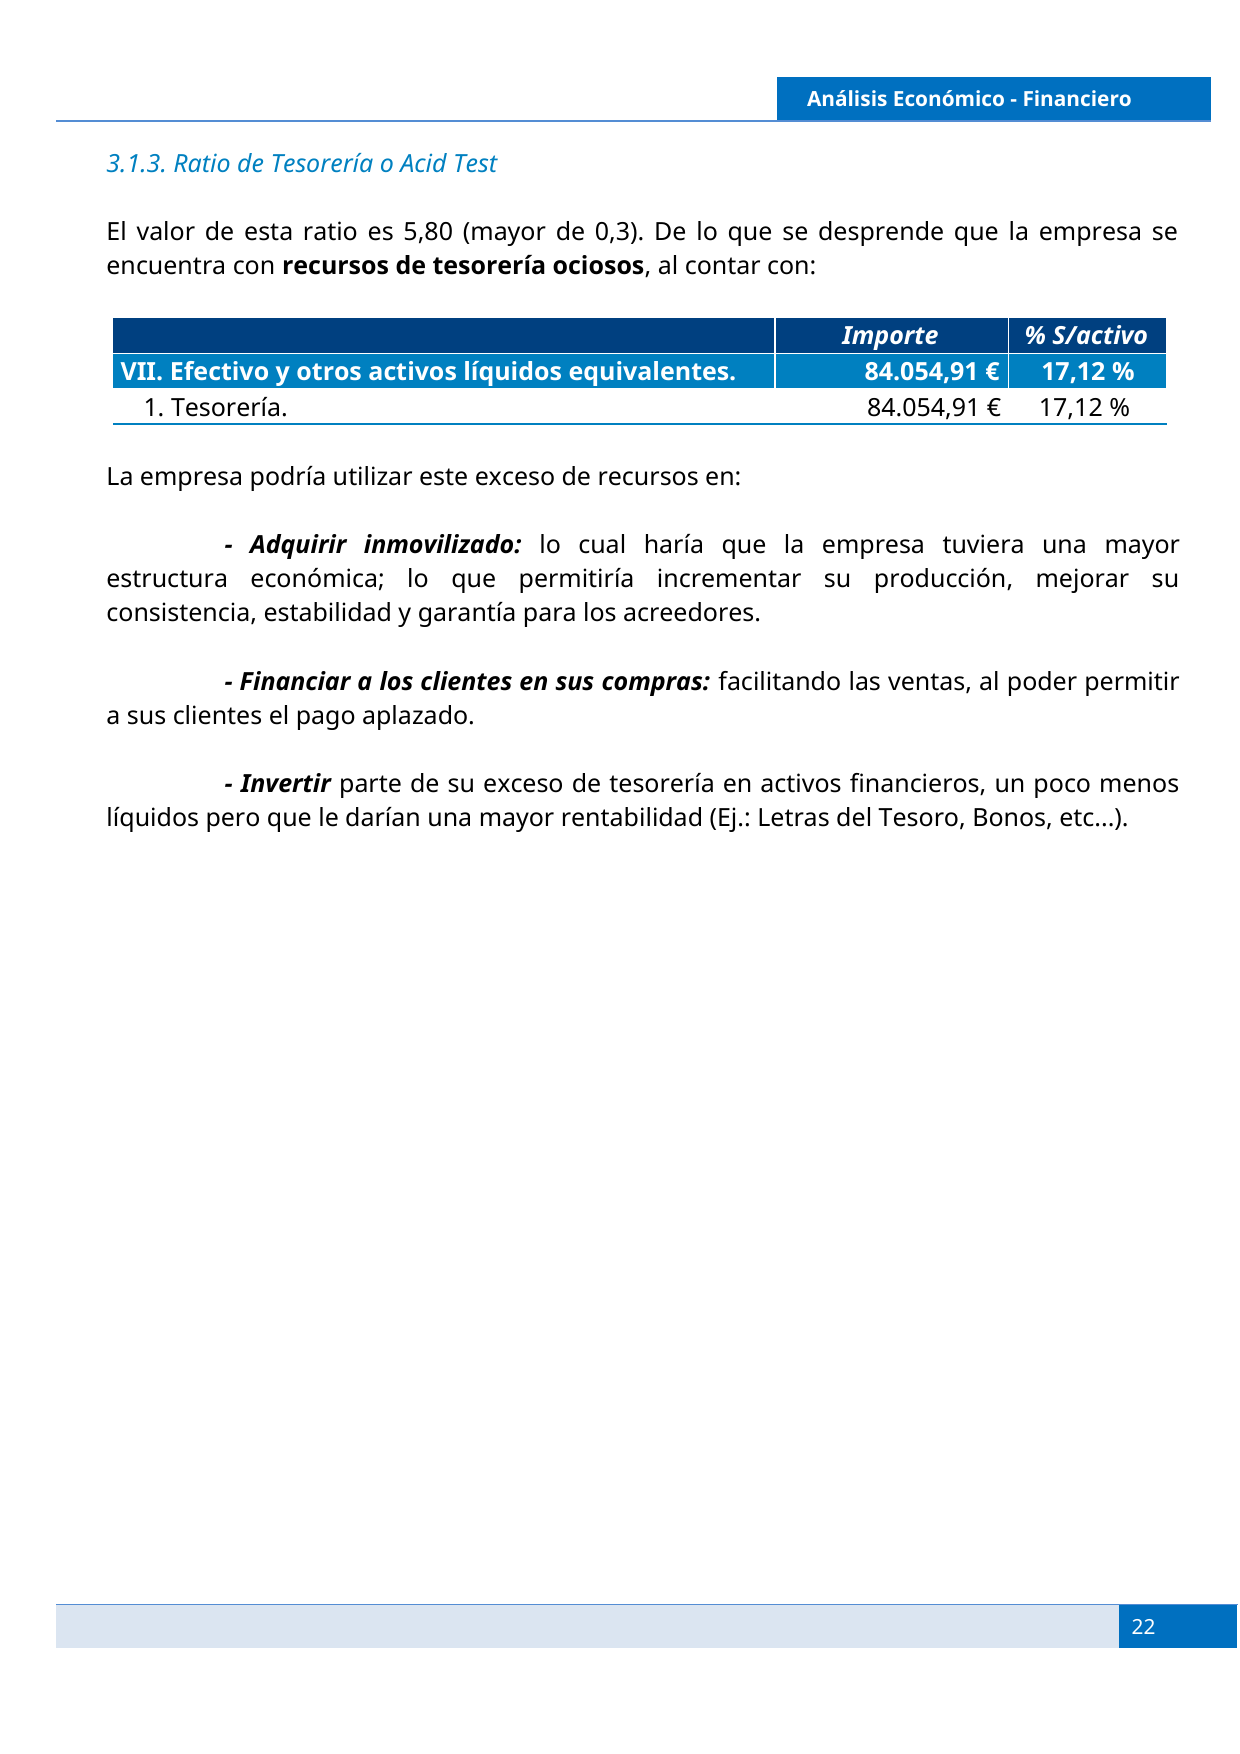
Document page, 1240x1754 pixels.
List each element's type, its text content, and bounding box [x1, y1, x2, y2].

text - Adquirir inmovilizado: lo cual haría que la empresa tuviera una mayor estructura económica; lo que permitiría incrementar su producción, mejorar su consistencia, estabilidad y garantía para los acreedores. [106, 527, 1181, 629]
table_cell 17,12 % [1009, 354, 1166, 388]
text El valor de esta ratio es 5,80 (mayor de 0,3). De lo que se desprende que la empresa se encuentra con recursos de tesorería ociosos, al contar con: [106, 214, 1181, 282]
table_cell VII. Efectivo y otros activos líquidos equivalentes. [113, 354, 774, 388]
table_header [113, 318, 774, 353]
table_cell 17,12 % [1008, 389, 1167, 423]
text - Financiar a los clientes en sus compras: facilitando las ventas, al poder permitir a sus clientes el pago aplazado. [106, 663, 1181, 731]
table_header Importe [776, 318, 1008, 353]
table_cell 1. Tesorería. [113, 389, 775, 423]
table_cell 84.054,91 € [776, 354, 1008, 388]
table_cell 84.054,91 € [775, 389, 1008, 423]
text 3.1.3. Ratio de Tesorería o Acid Test [106, 146, 1181, 180]
text - Invertir parte de su exceso de tesorería en activos financieros, un poco menos líquidos pero que le darían una mayor rentabilidad (Ej.: Letras del Tesoro, Bonos, etc...). [106, 765, 1181, 833]
table_header % S/activo [1009, 318, 1166, 353]
text La empresa podría utilizar este exceso de recursos en: [106, 459, 1181, 493]
